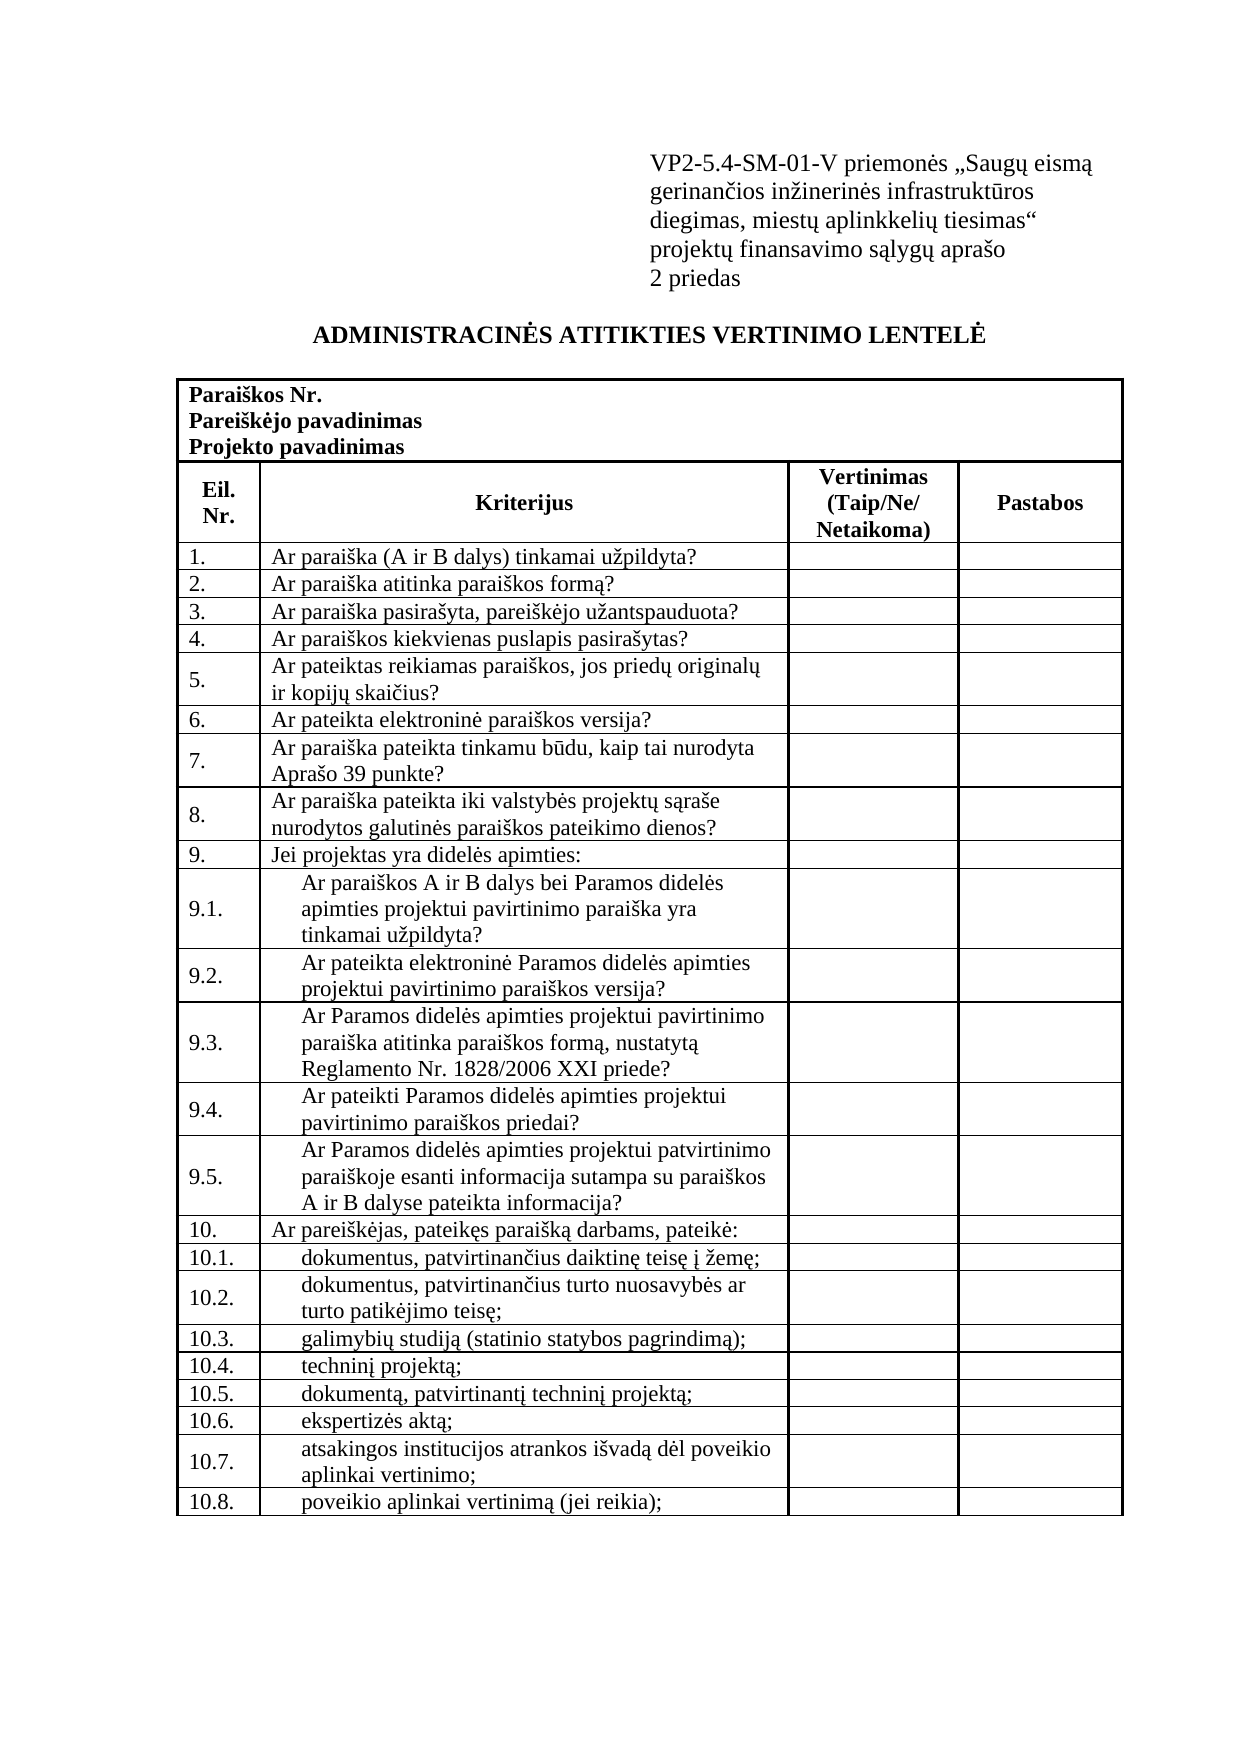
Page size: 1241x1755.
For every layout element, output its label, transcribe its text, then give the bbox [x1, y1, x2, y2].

table_cell 4. [179, 625, 259, 652]
table_cell 7. [179, 734, 259, 786]
table_cell Ar pateikta elektroninė Paramos didelės apimties projektui pavirtinimo paraiškos versija? [261, 949, 787, 1001]
table_cell dokumentus, patvirtinančius daiktinę teisę į žemę; [261, 1244, 787, 1270]
table_cell [960, 598, 1121, 624]
table_cell Pastabos [960, 463, 1121, 542]
table_cell Ar paraiškos A ir B dalys bei Paramos didelės apimties projektui pavirtinimo paraiška yra tinkamai užpildyta? [261, 869, 787, 948]
table_cell 9.3. [179, 1003, 259, 1082]
table_cell [960, 543, 1121, 569]
table_cell 9.4. [179, 1083, 259, 1135]
table_header Paraiškos Nr. Pareiškėjo pavadinimas Projekto pavadinimas [179, 381, 1121, 460]
text Administracinės atitikties vertinimo lentelė [177, 320, 1122, 349]
table_cell [960, 1003, 1121, 1082]
table_cell Ar paraiškos kiekvienas puslapis pasirašytas? [261, 625, 787, 652]
table_cell Ar paraiška pateikta iki valstybės projektų sąraše nurodytos galutinės paraiškos pateikimo dienos? [261, 788, 787, 840]
table_cell Ar Paramos didelės apimties projektui patvirtinimo paraiškoje esanti informacija sutampa su paraiškos A ir B dalyse pateikta informacija? [261, 1136, 787, 1215]
table_cell Ar paraiška pasirašyta, pareiškėjo užantspauduota? [261, 598, 787, 624]
table_cell 8. [179, 788, 259, 840]
table_cell Ar pateikta elektroninė paraiškos versija? [261, 706, 787, 733]
text VP2-5.4-SM-01-V priemonės „Saugų eismą [649, 148, 1122, 176]
table_cell 9.5. [179, 1136, 259, 1215]
table_cell [790, 949, 957, 1001]
table_cell 10.7. [179, 1435, 259, 1487]
table_cell [960, 841, 1121, 868]
table_cell poveikio aplinkai vertinimą (jei reikia); [261, 1488, 787, 1515]
table_cell [960, 625, 1121, 652]
table_cell [790, 543, 957, 569]
table_cell techninį projektą; [261, 1353, 787, 1379]
table_cell 10. [179, 1216, 259, 1243]
table_cell [960, 788, 1121, 840]
table_cell 10.8. [179, 1488, 259, 1515]
table_cell [960, 734, 1121, 786]
table_cell [960, 1271, 1121, 1324]
table_cell Kriterijus [261, 463, 787, 542]
table_cell Ar pareiškėjas, pateikęs paraišką darbams, pateikė: [261, 1216, 787, 1243]
table_cell Ar paraiška atitinka paraiškos formą? [261, 570, 787, 597]
table_cell Ar pateiktas reikiamas paraiškos, jos priedų originalų ir kopijų skaičius? [261, 653, 787, 705]
text projektų finansavimo sąlygų aprašo [649, 234, 1122, 263]
table_cell [960, 869, 1121, 948]
table_cell [960, 1216, 1121, 1243]
table_cell [790, 869, 957, 948]
table_cell [960, 949, 1121, 1001]
table_cell [790, 1244, 957, 1270]
table_cell [790, 1353, 957, 1379]
table_cell 9.1. [179, 869, 259, 948]
table_cell Eil. Nr. [179, 463, 259, 542]
table_cell [960, 706, 1121, 733]
table_cell [960, 1083, 1121, 1135]
text diegimas, miestų aplinkkelių tiesimas“ [649, 205, 1122, 234]
table_cell [960, 1488, 1121, 1515]
table_cell 10.4. [179, 1353, 259, 1379]
table_cell [790, 1083, 957, 1135]
table_cell [790, 1407, 957, 1433]
table_cell Ar pateikti Paramos didelės apimties projektui pavirtinimo paraiškos priedai? [261, 1083, 787, 1135]
table_cell 10.6. [179, 1407, 259, 1433]
table_cell [960, 1325, 1121, 1351]
table_cell ekspertizės aktą; [261, 1407, 787, 1433]
table_cell [790, 653, 957, 705]
table_cell Ar Paramos didelės apimties projektui pavirtinimo paraiška atitinka paraiškos formą, nustatytą Reglamento Nr. 1828/2006 XXI priede? [261, 1003, 787, 1082]
table_cell [790, 1325, 957, 1351]
table_cell [960, 653, 1121, 705]
table_cell [790, 706, 957, 733]
table_cell [960, 1380, 1121, 1406]
table_cell [790, 598, 957, 624]
table_cell Jei projektas yra didelės apimties: [261, 841, 787, 868]
table_cell [960, 1407, 1121, 1433]
table_cell 10.2. [179, 1271, 259, 1324]
table_cell 9.2. [179, 949, 259, 1001]
table_cell [960, 1353, 1121, 1379]
table_cell [790, 1488, 957, 1515]
table_cell [790, 625, 957, 652]
table_cell Ar paraiška (A ir B dalys) tinkamai užpildyta? [261, 543, 787, 569]
table_cell 5. [179, 653, 259, 705]
table_cell dokumentą, patvirtinantį techninį projektą; [261, 1380, 787, 1406]
table_cell 9. [179, 841, 259, 868]
table_cell [790, 734, 957, 786]
table_cell [790, 788, 957, 840]
table_cell 3. [179, 598, 259, 624]
table_cell 10.1. [179, 1244, 259, 1270]
table_cell 10.5. [179, 1380, 259, 1406]
table_cell [790, 1435, 957, 1487]
table_cell [790, 841, 957, 868]
table_cell atsakingos institucijos atrankos išvadą dėl poveikio aplinkai vertinimo; [261, 1435, 787, 1487]
table_cell [790, 1136, 957, 1215]
table_cell [790, 1271, 957, 1324]
table_cell 10.3. [179, 1325, 259, 1351]
table_cell dokumentus, patvirtinančius turto nuosavybės ar turto patikėjimo teisę; [261, 1271, 787, 1324]
table_cell [960, 1435, 1121, 1487]
text gerinančios inžinerinės infrastruktūros [649, 176, 1122, 205]
table_cell 1. [179, 543, 259, 569]
table_cell [790, 1216, 957, 1243]
table_cell Ar paraiška pateikta tinkamu būdu, kaip tai nurodyta Aprašo 39 punkte? [261, 734, 787, 786]
table_cell [790, 1380, 957, 1406]
table_cell 6. [179, 706, 259, 733]
table_cell galimybių studiją (statinio statybos pagrindimą); [261, 1325, 787, 1351]
table_cell [960, 570, 1121, 597]
table_cell 2. [179, 570, 259, 597]
table_cell [960, 1136, 1121, 1215]
table_cell [790, 570, 957, 597]
table_cell Vertinimas (Taip/Ne/ Netaikoma) [790, 463, 957, 542]
table_cell [960, 1244, 1121, 1270]
text 2 priedas [649, 263, 1122, 291]
table_cell [790, 1003, 957, 1082]
